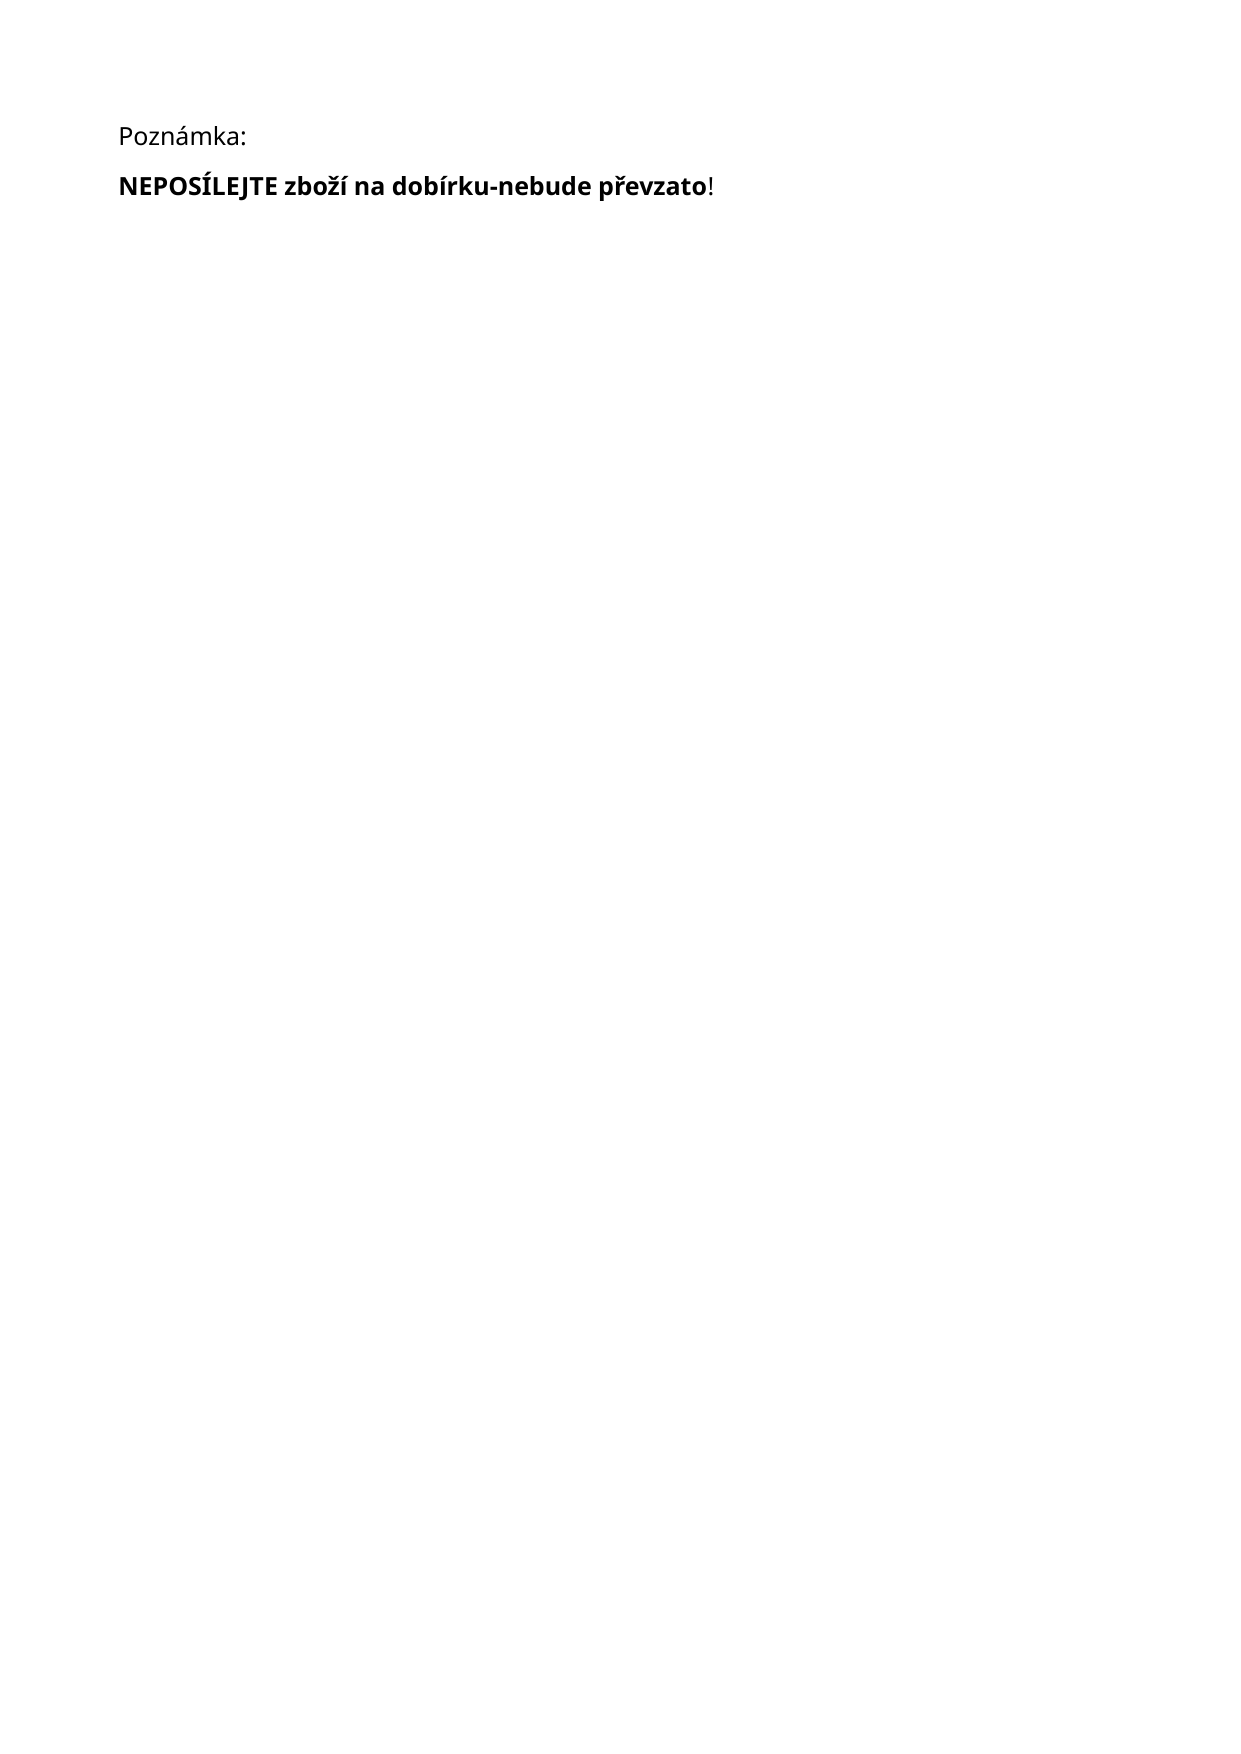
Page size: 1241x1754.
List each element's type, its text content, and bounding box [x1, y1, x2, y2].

text Poznámka: [118, 118, 1122, 152]
text NEPOSÍLEJTE zboží na dobírku-nebude převzato! [118, 169, 1110, 203]
